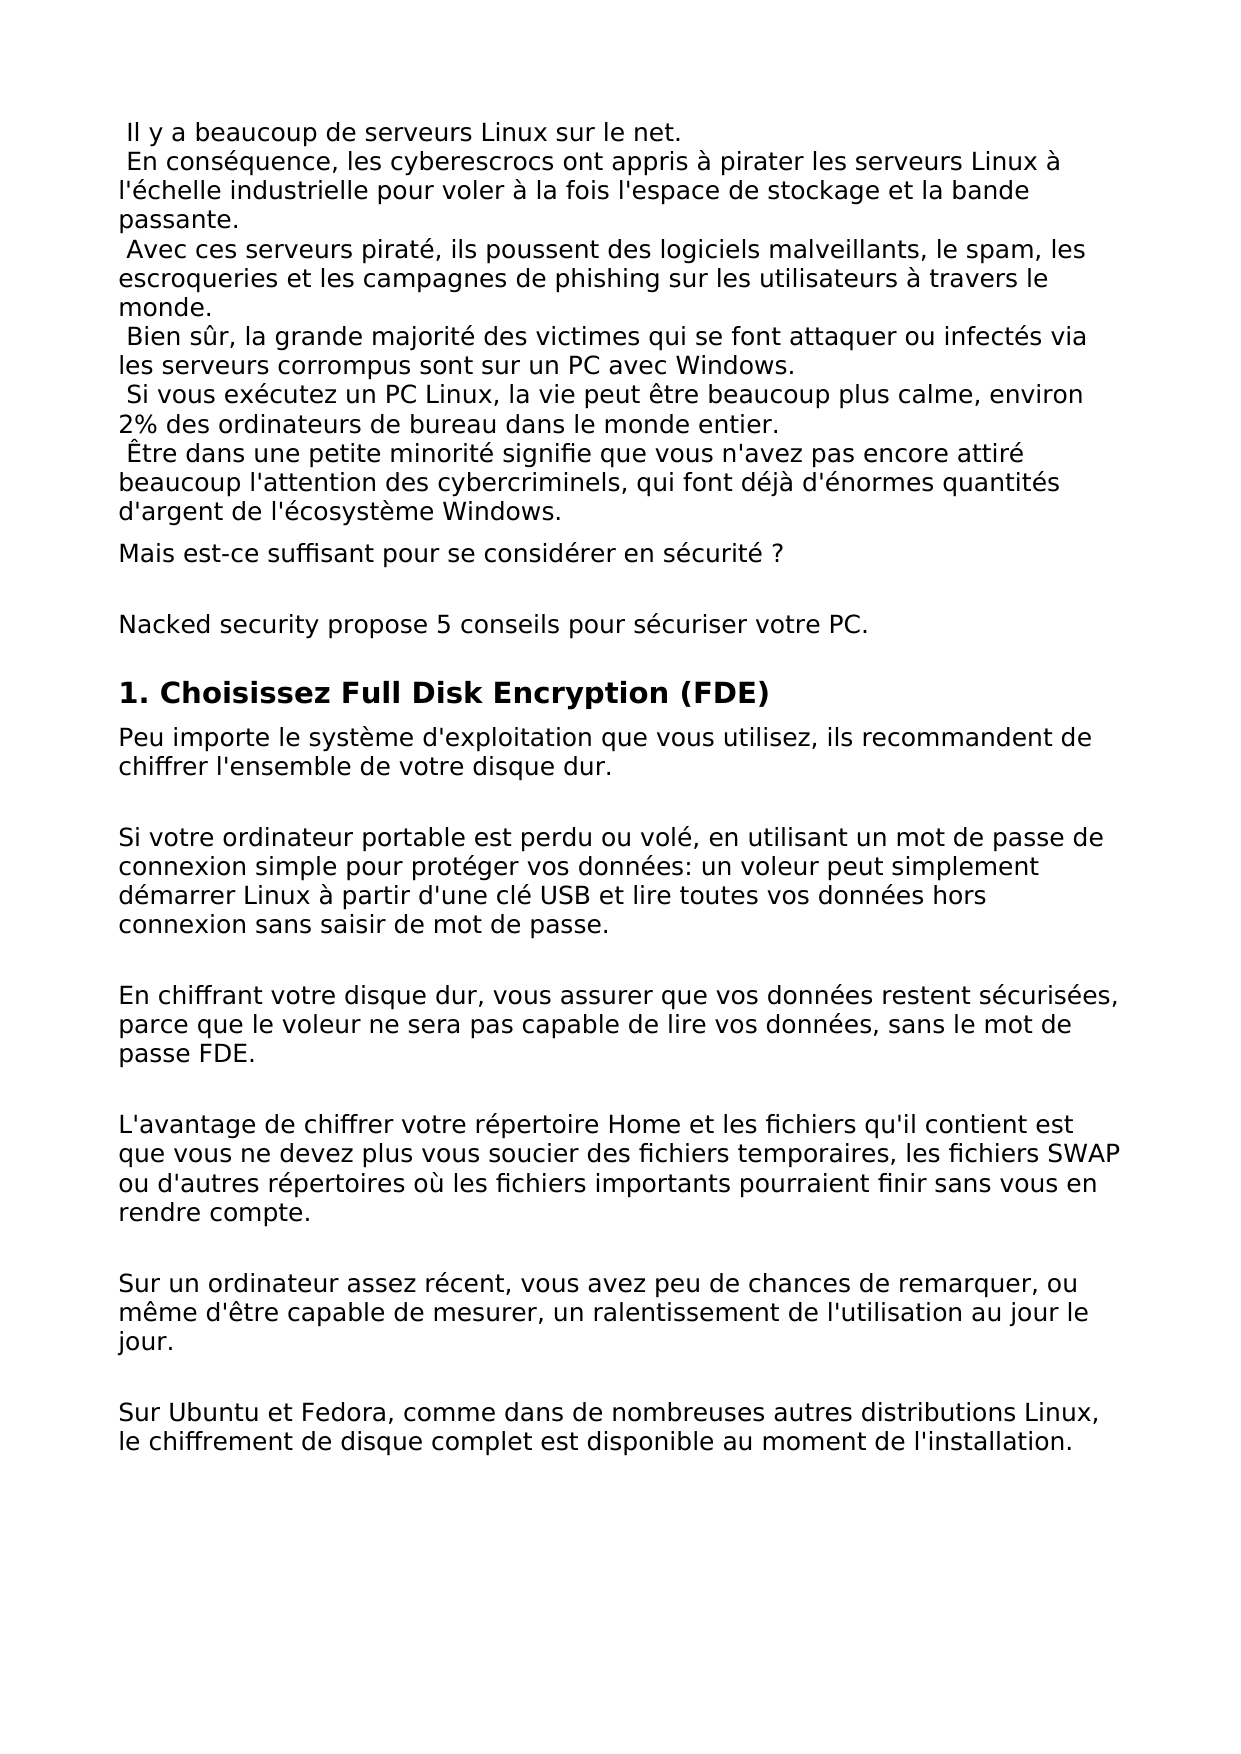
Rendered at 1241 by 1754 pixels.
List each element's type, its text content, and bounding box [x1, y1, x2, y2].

text L'avantage de chiffrer votre répertoire Home et les fichiers qu'il contient est que vous ne devez plus vous soucier des fichiers temporaires, les fichiers SWAP ou d'autres répertoires où les fichiers importants pourraient finir sans vous en rendre compte. [118, 1110, 1122, 1256]
text Si votre ordinateur portable est perdu ou volé, en utilisant un mot de passe de connexion simple pour protéger vos données: un voleur peut simplement démarrer Linux à partir d'une clé USB et lire toutes vos données hors connexion sans saisir de mot de passe. [118, 823, 1122, 969]
text En chiffrant votre disque dur, vous assurer que vos données restent sécurisées, parce que le voleur ne sera pas capable de lire vos données, sans le mot de passe FDE. [118, 981, 1122, 1098]
text Il y a beaucoup de serveurs Linux sur le net. En conséquence, les cyberescrocs ont appris à pirater les serveurs Linux à l'échelle industrielle pour voler à la fois l'espace de stockage et la bande passante. Avec ces serveurs piraté, ils poussent des logiciels malveillants, le spam, les escroqueries et les campagnes de phishing sur les utilisateurs à travers le monde. Bien sûr, la grande majorité des victimes qui se font attaquer ou infectés via les serveurs corrompus sont sur un PC avec Windows. Si vous exécutez un PC Linux, la vie peut être beaucoup plus calme, environ 2% des ordinateurs de bureau dans le monde entier. Être dans une petite minorité signifie que vous n'avez pas encore attiré beaucoup l'attention des cybercriminels, qui font déjà d'énormes quantités d'argent de l'écosystème Windows. [118, 118, 1122, 526]
subtitle 1. Choisissez Full Disk Encryption (FDE) [118, 676, 1122, 710]
text Sur Ubuntu et Fedora, comme dans de nombreuses autres distributions Linux, le chiffrement de disque complet est disponible au moment de l'installation. [118, 1398, 1122, 1485]
text Peu importe le système d'exploitation que vous utilisez, ils recommandent de chiffrer l'ensemble de votre disque dur. [118, 723, 1122, 810]
text Mais est-ce suffisant pour se considérer en sécurité ? [118, 539, 1122, 597]
text Nacked security propose 5 conseils pour sécuriser votre PC. [118, 610, 1122, 639]
text Sur un ordinateur assez récent, vous avez peu de chances de remarquer, ou même d'être capable de mesurer, un ralentissement de l'utilisation au jour le jour. [118, 1269, 1122, 1385]
